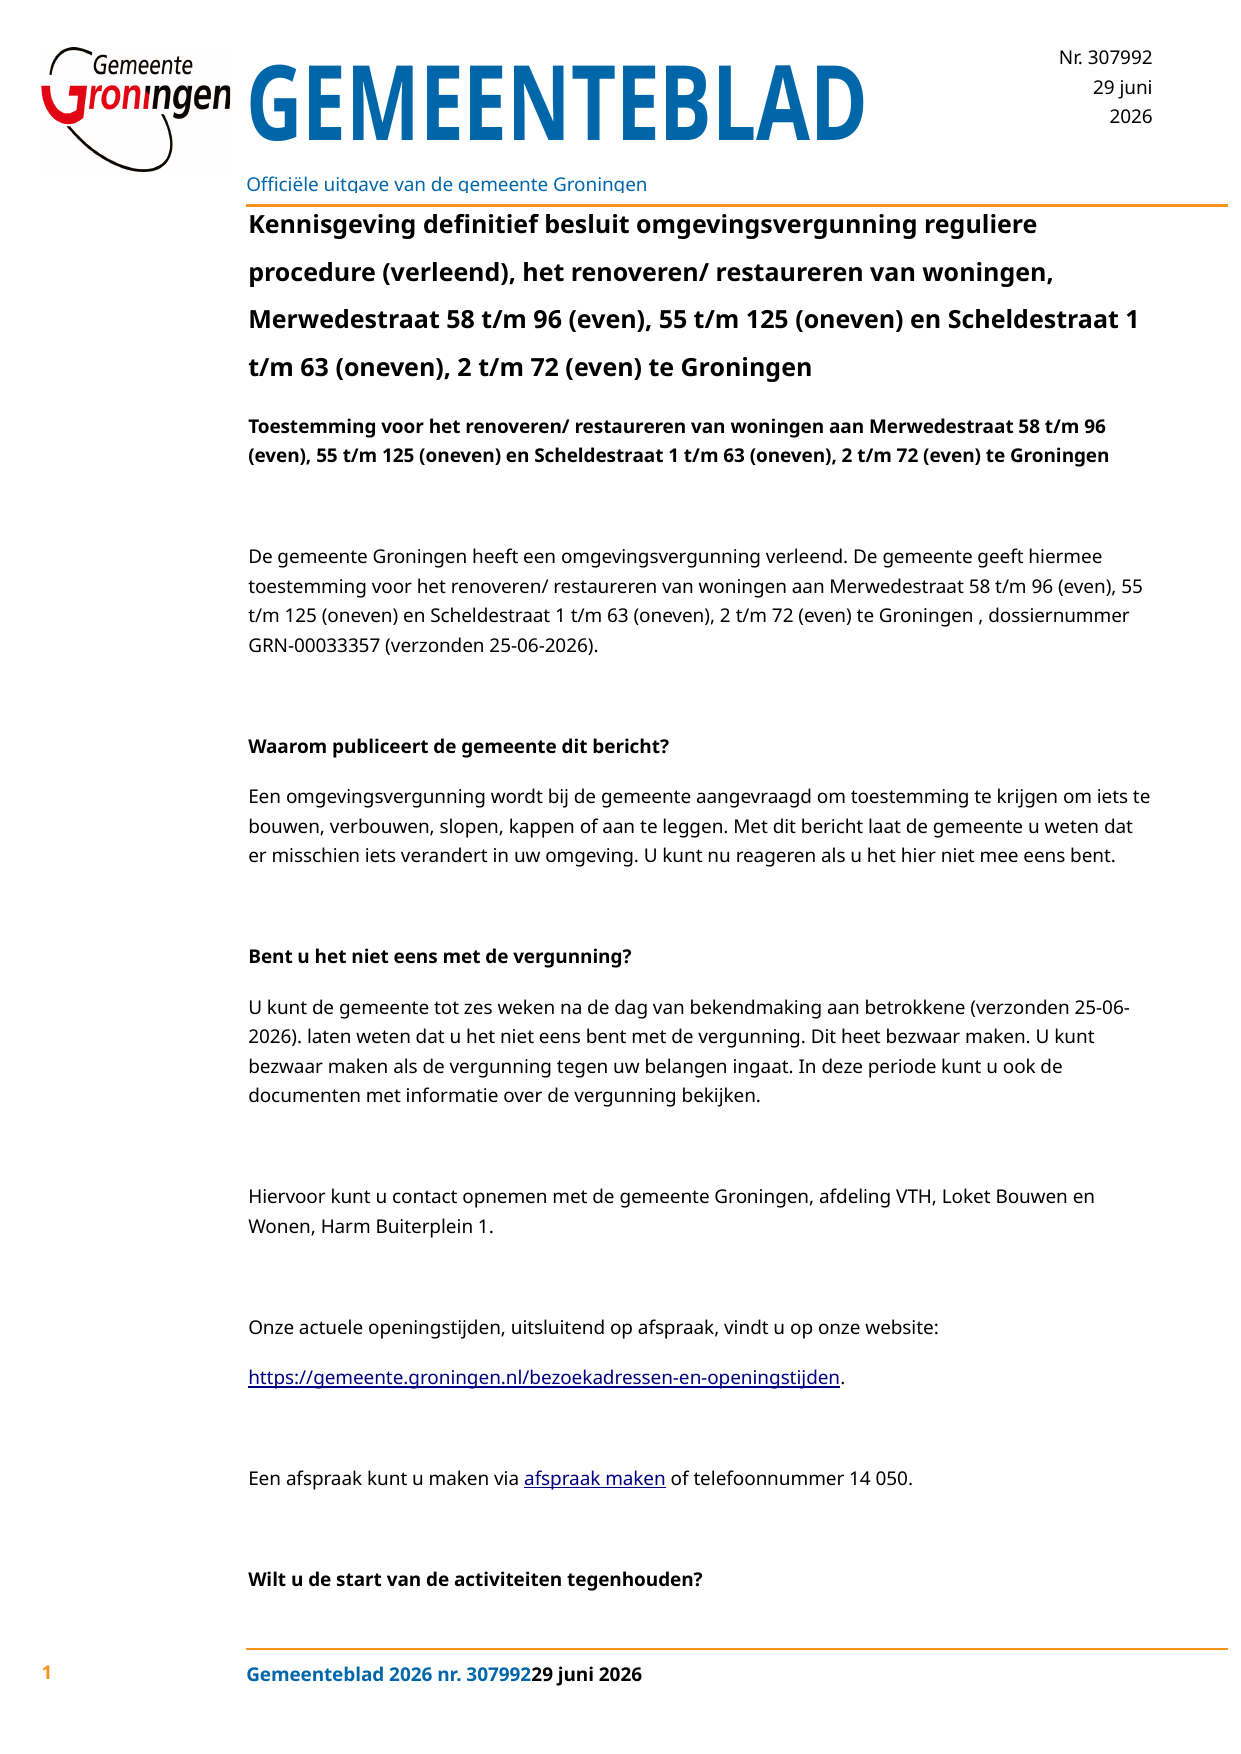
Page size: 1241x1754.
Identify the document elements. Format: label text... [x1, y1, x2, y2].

text Kennisgeving definitief besluit omgevingsvergunning reguliere procedure (verleend), het renoveren/ restaureren van woningen, Merwedestraat 58 t/m 96 (even), 55 t/m 125 (oneven) en Scheldestraat 1 t/m 63 (oneven), 2 t/m 72 (even) te Groningen [248, 207, 1152, 384]
text Een afspraak kunt u maken via afspraak maken of telefoonnummer 14 050. [248, 1465, 1152, 1491]
text Onze actuele openingstijden, uitsluitend op afspraak, vindt u op onze website: [248, 1314, 1152, 1340]
text Waarom publiceert de gemeente dit bericht? [248, 733, 1152, 759]
text Een omgevingsvergunning wordt bij de gemeente aangevraagd om toestemming te krijgen om iets te bouwen, verbouwen, slopen, kappen of aan te leggen. Met dit bericht laat de gemeente u weten dat er misschien iets verandert in uw omgeving. U kunt nu reageren als u het hier niet mee eens bent. [248, 783, 1152, 868]
text Toestemming voor het renoveren/ restaureren van woningen aan Merwedestraat 58 t/m 96 (even), 55 t/m 125 (oneven) en Scheldestraat 1 t/m 63 (oneven), 2 t/m 72 (even) te Groningen [248, 413, 1152, 468]
text Wilt u de start van de activiteiten tegenhouden? [248, 1566, 1152, 1592]
text De gemeente Groningen heeft een omgevingsvergunning verleend. De gemeente geeft hiermee toestemming voor het renoveren/ restaureren van woningen aan Merwedestraat 58 t/m 96 (even), 55 t/m 125 (oneven) en Scheldestraat 1 t/m 63 (oneven), 2 t/m 72 (even) te Groningen , dossiernummer GRN-00033357 (verzonden 25-06-2026). [248, 543, 1152, 658]
text https://gemeente.groningen.nl/bezoekadressen-en-openingstijden. [248, 1364, 1152, 1390]
text U kunt de gemeente tot zes weken na de dag van bekendmaking aan betrokkene (verzonden 25-06-2026). laten weten dat u het niet eens bent met de vergunning. Dit heet bezwaar maken. U kunt bezwaar maken als de vergunning tegen uw belangen ingaat. In deze periode kunt u ook de documenten met informatie over de vergunning bekijken. [248, 994, 1152, 1108]
picture [41, 47, 231, 172]
text Bent u het niet eens met de vergunning? [248, 943, 1152, 969]
text Hiervoor kunt u contact opnemen met de gemeente Groningen, afdeling VTH, Loket Bouwen en Wonen, Harm Buiterplein 1. [248, 1183, 1152, 1239]
